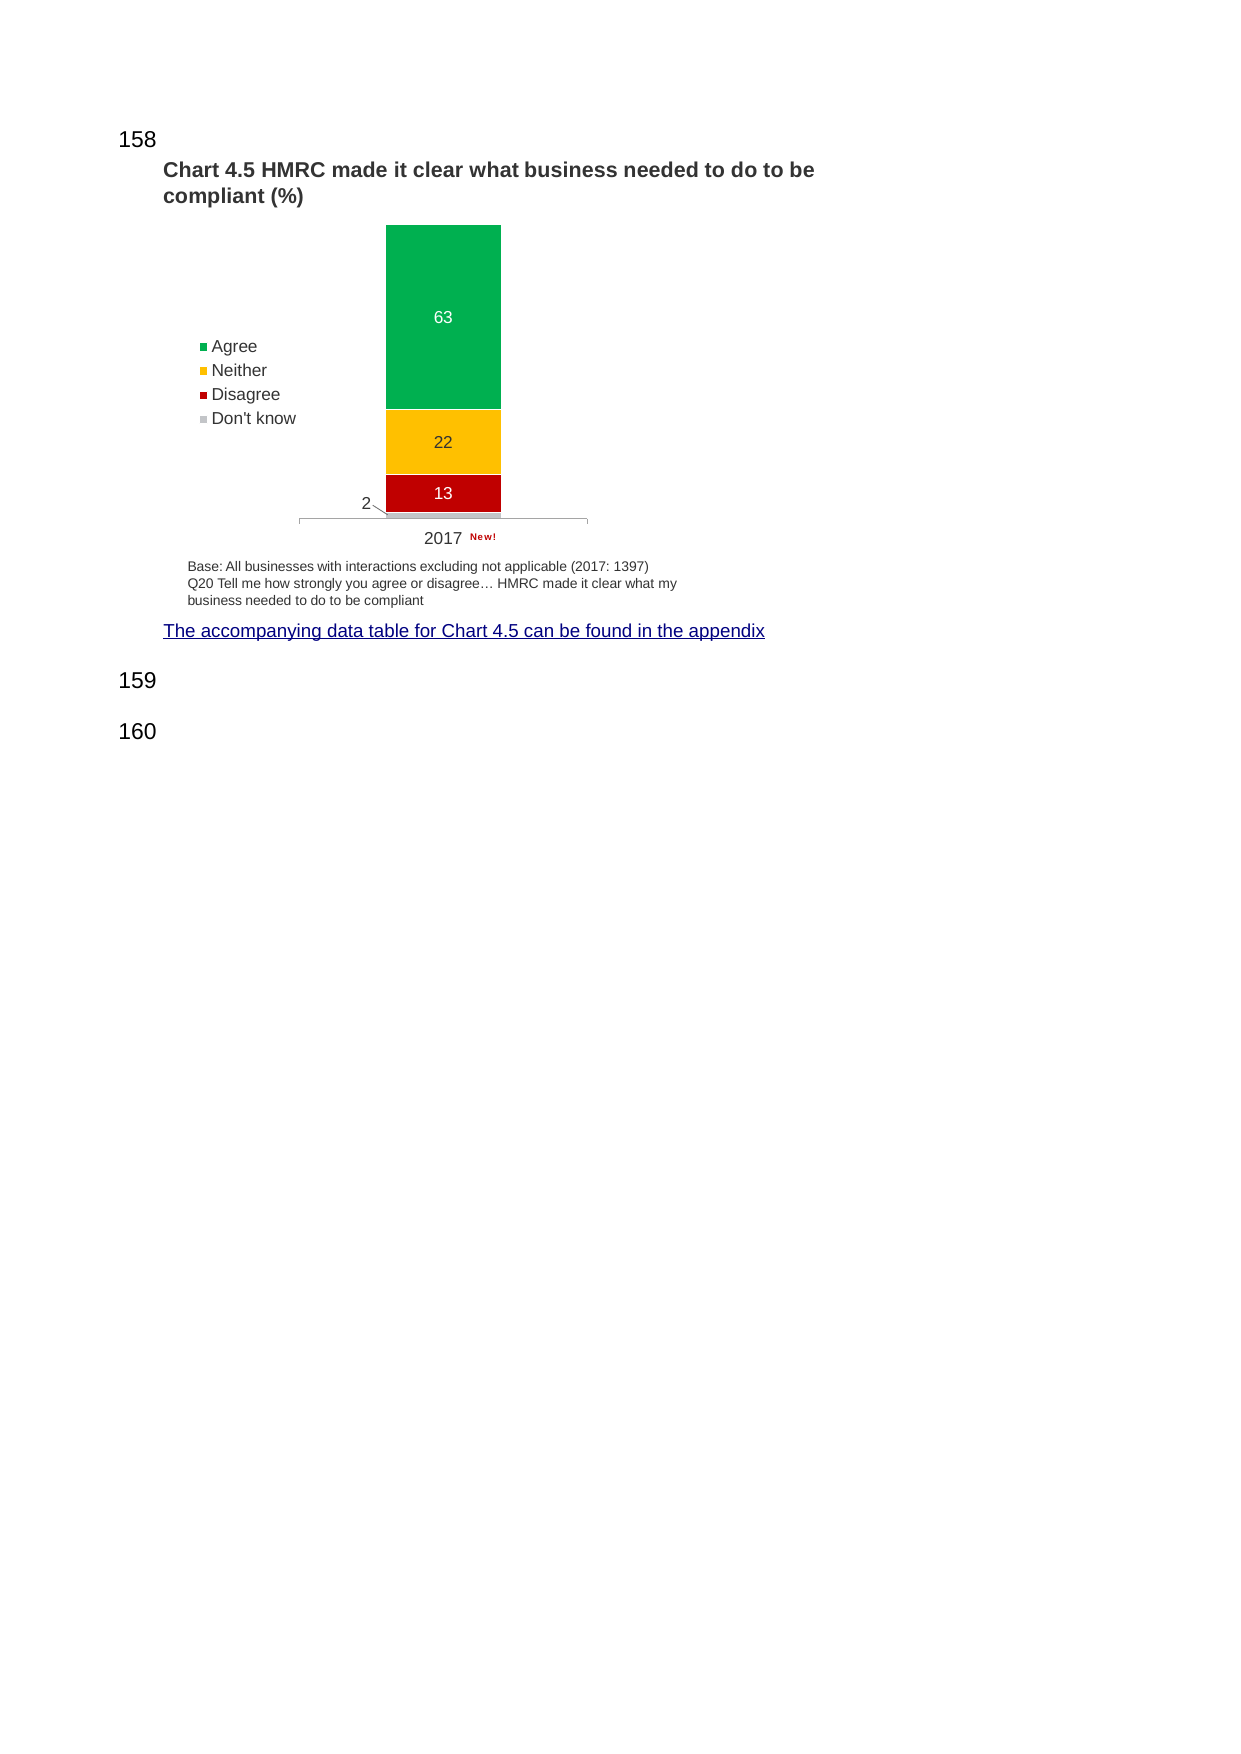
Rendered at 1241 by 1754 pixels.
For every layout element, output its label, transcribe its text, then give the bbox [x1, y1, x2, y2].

subtitle The accompanying data table for Chart 4.5 can be found in the appendix [118, 126, 1122, 642]
